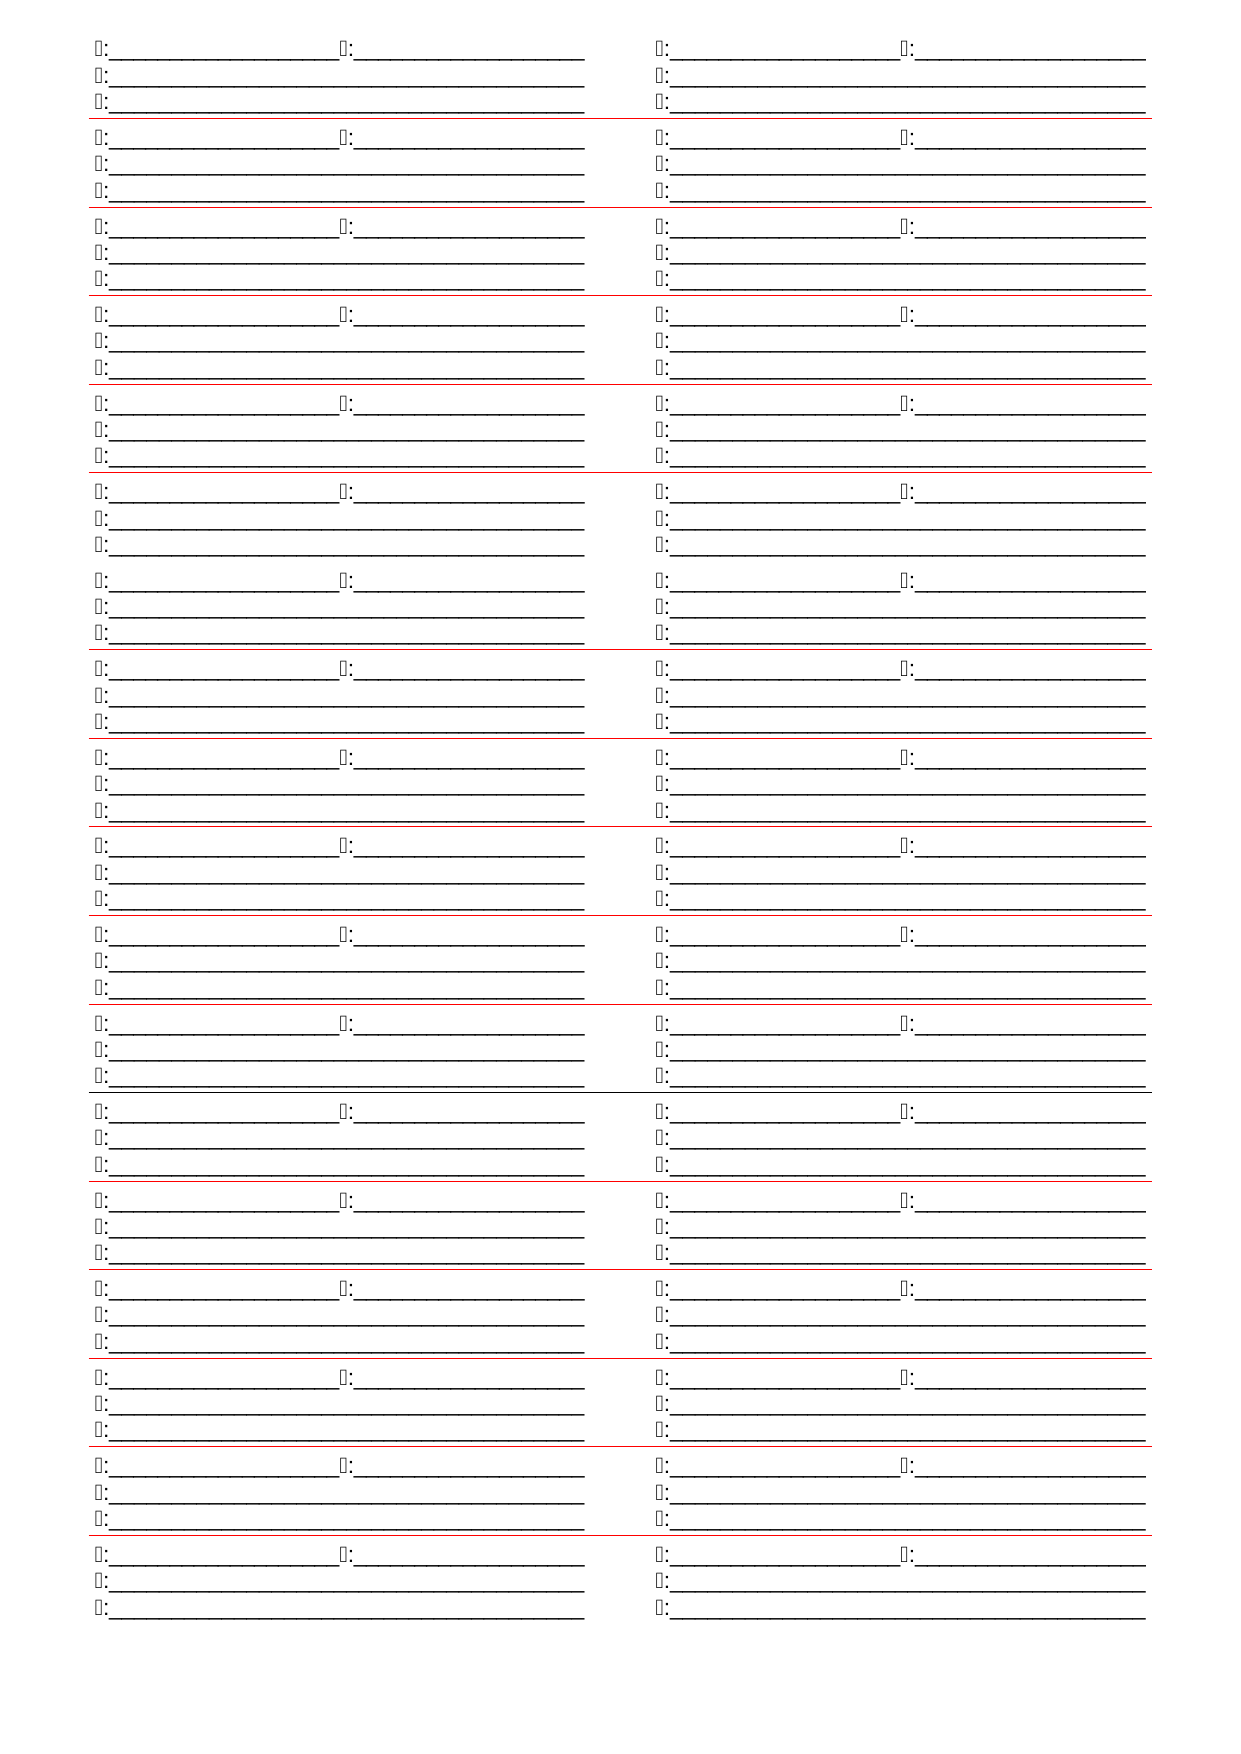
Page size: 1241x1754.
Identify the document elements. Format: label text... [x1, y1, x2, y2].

table_cell : : : : [650, 916, 1152, 1003]
table_cell [590, 1536, 649, 1623]
table_cell : : : : [650, 739, 1152, 826]
table_cell : : : : [89, 1270, 590, 1358]
table_cell : : : : [650, 385, 1152, 472]
table_cell : : : : [650, 561, 1152, 649]
table_cell [590, 119, 649, 207]
table_header [590, 30, 649, 118]
table_cell : : : : [89, 916, 590, 1003]
table_cell [590, 1182, 649, 1269]
table_cell : : : : [89, 119, 590, 207]
table_cell [590, 473, 649, 561]
table_cell : : : : [89, 1447, 590, 1535]
table_cell [590, 561, 649, 649]
table_cell : : : : [89, 1182, 590, 1269]
table_cell [590, 1359, 649, 1446]
table_cell [590, 650, 649, 738]
table_cell : : : : [650, 1182, 1152, 1269]
table_cell : : : : [650, 827, 1152, 915]
table_cell : : : : [89, 1359, 590, 1446]
table_cell : : : : [89, 385, 590, 472]
table_cell [590, 1270, 649, 1358]
table_cell [590, 739, 649, 826]
table_cell : : : : [89, 739, 590, 826]
table_cell : : : : [650, 1093, 1152, 1181]
table_cell : : : : [650, 1536, 1152, 1623]
table_cell : : : : [650, 473, 1152, 561]
table_cell [590, 208, 649, 295]
table_cell : : : : [650, 119, 1152, 207]
table_cell : : : : [89, 1005, 590, 1092]
table_cell [590, 1093, 649, 1181]
table_cell : : : : [650, 650, 1152, 738]
table_cell : : : : [650, 208, 1152, 295]
table_cell [590, 385, 649, 472]
table_cell : : : : [650, 1447, 1152, 1535]
table_cell : : : : [650, 296, 1152, 384]
table_cell : : : : [89, 650, 590, 738]
table_cell [590, 827, 649, 915]
table_cell : : : : [650, 1270, 1152, 1358]
table_cell : : : : [89, 561, 590, 649]
table_cell : : : : [89, 296, 590, 384]
table_cell : : : : [650, 1005, 1152, 1092]
table_cell [590, 296, 649, 384]
table_cell [590, 1447, 649, 1535]
table_header : : : : [650, 30, 1152, 118]
table_cell [590, 916, 649, 1003]
table_cell : : : : [650, 1359, 1152, 1446]
table_cell : : : : [89, 827, 590, 915]
table_cell : : : : [89, 473, 590, 561]
table_header : : : : [89, 30, 590, 118]
table_cell [590, 1005, 649, 1092]
table_cell : : : : [89, 1536, 590, 1623]
table_cell : : : : [89, 208, 590, 295]
table_cell : : : : [89, 1093, 590, 1181]
